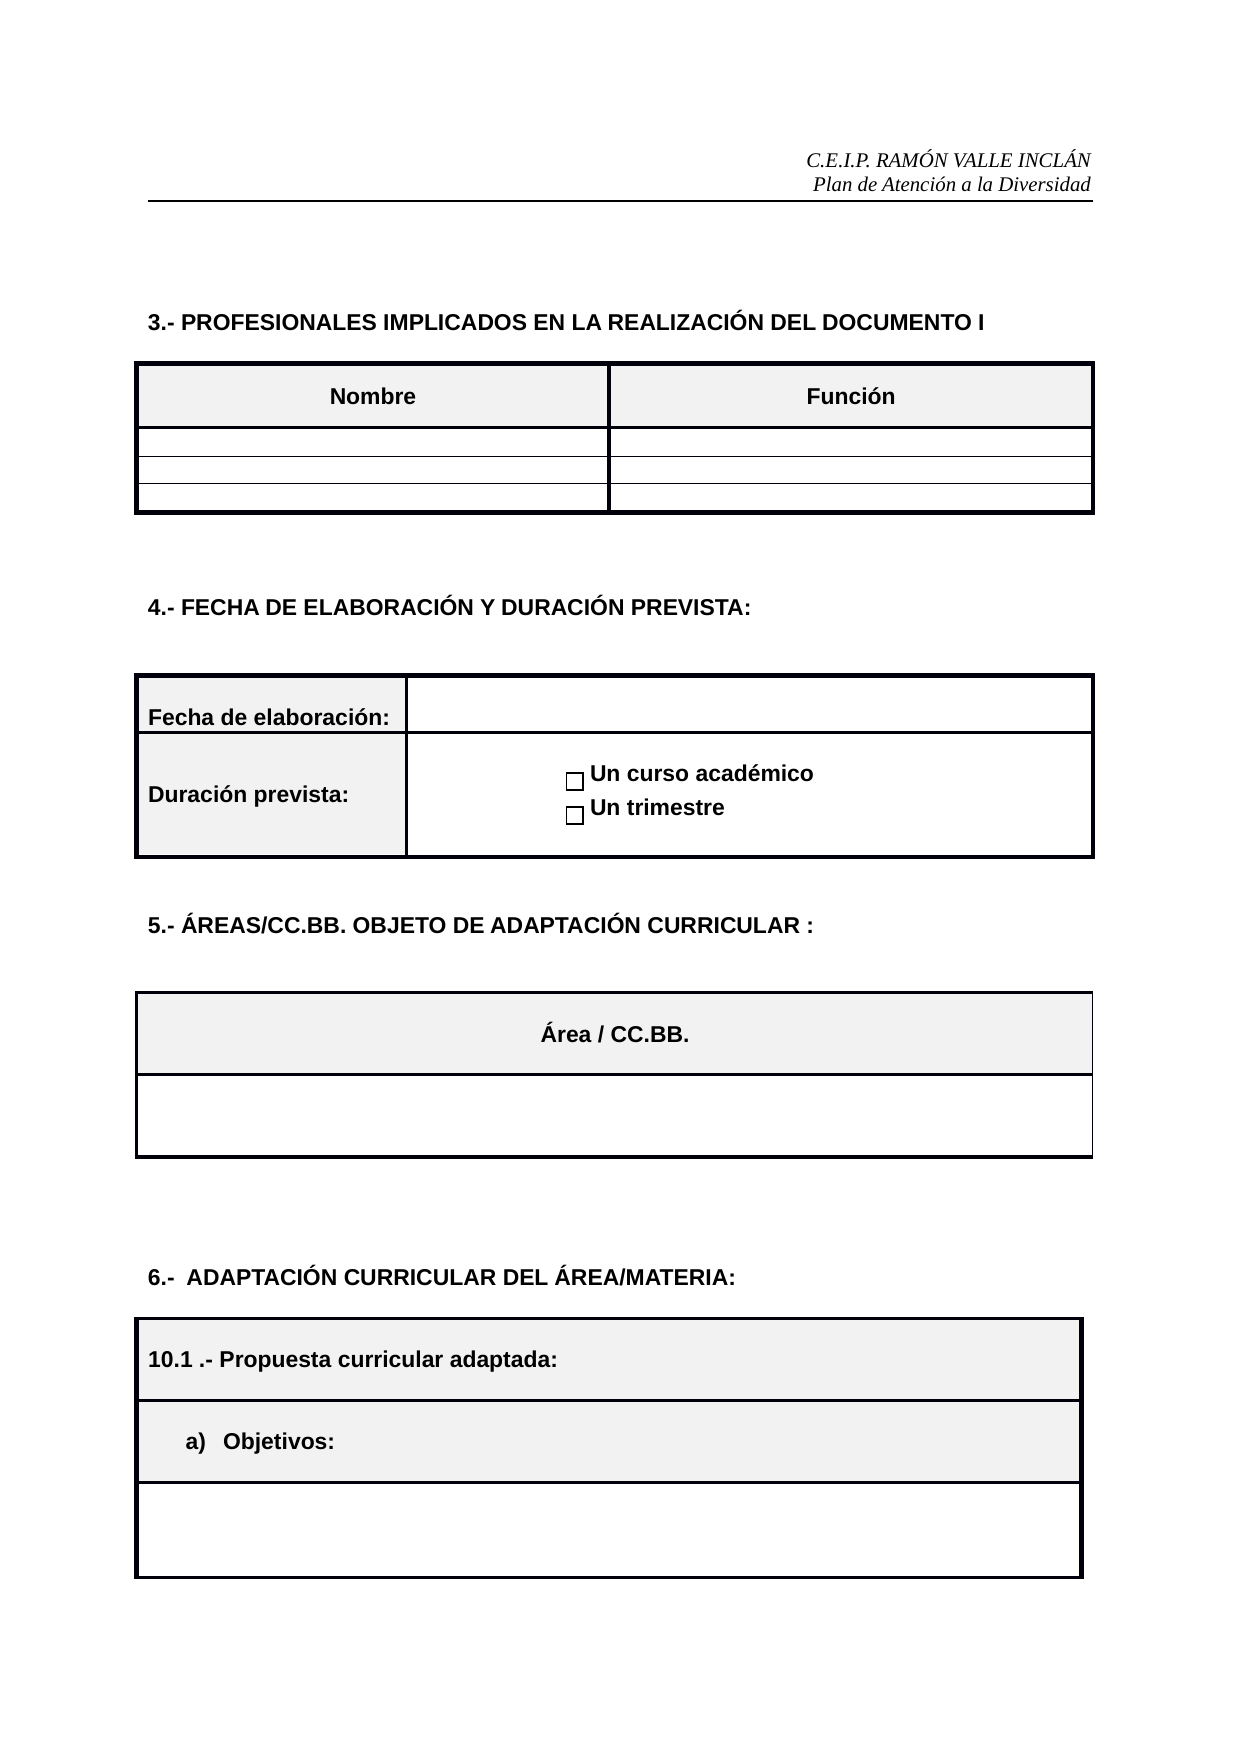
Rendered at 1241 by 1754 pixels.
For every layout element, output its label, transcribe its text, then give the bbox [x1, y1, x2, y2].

table_cell [611, 484, 1091, 510]
table_cell Duración prevista: [139, 734, 405, 854]
table_cell Un curso académico Un trimestre [408, 734, 1091, 854]
table_cell [138, 1076, 1092, 1155]
table_header 10.1 .- Propuesta curricular adaptada: [139, 1320, 1079, 1399]
table_cell Objetivos: [139, 1402, 1079, 1481]
text 4.- FECHA DE ELABORACIÓN Y DURACIÓN PREVISTA: [148, 594, 1093, 621]
table_cell [611, 457, 1091, 483]
table_cell [139, 1484, 1079, 1576]
table_cell [611, 429, 1091, 456]
text 6.- ADAPTACIÓN CURRICULAR DEL ÁREA/MATERIA: [148, 1264, 1093, 1290]
table_header Nombre [139, 366, 607, 426]
text 5.- ÁREAS/CC.BB. OBJETO DE ADAPTACIÓN CURRICULAR : [148, 912, 1093, 938]
table_cell [139, 484, 607, 510]
table_header Función [611, 366, 1091, 426]
table_cell [139, 457, 607, 483]
table_header [408, 678, 1091, 731]
subtitle 3.- PROFESIONALES IMPLICADOS EN LA REALIZACIÓN DEL DOCUMENTO I [148, 308, 1093, 335]
table_header Área / CC.BB. [138, 994, 1092, 1073]
table_cell [139, 429, 607, 456]
table_header Fecha de elaboración: [139, 678, 405, 731]
